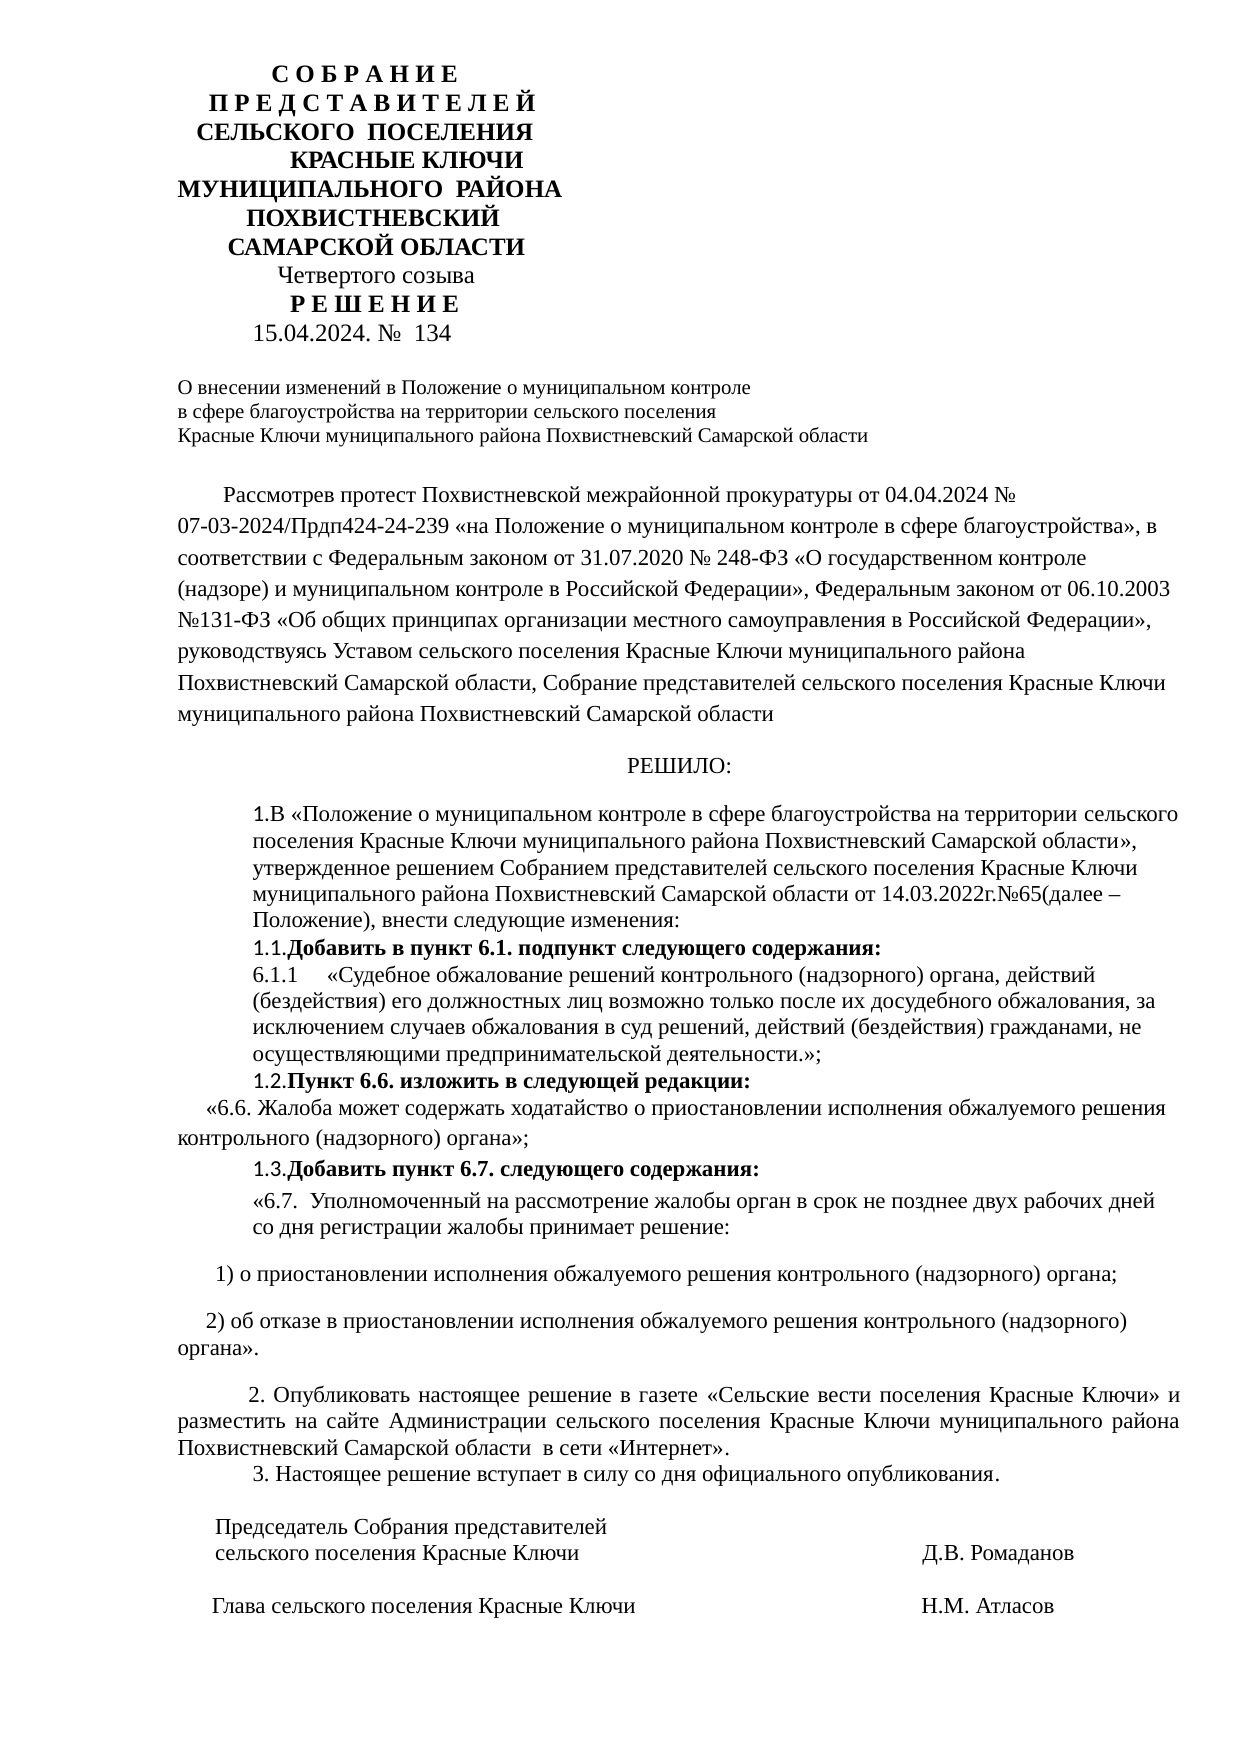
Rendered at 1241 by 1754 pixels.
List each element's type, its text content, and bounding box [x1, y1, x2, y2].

text 2) об отказе в приостановлении исполнения обжалуемого решения контрольного (надзорного) органа». [177, 1307, 1181, 1360]
text Р Е Ш Е Н И Е [118, 289, 1181, 318]
text 3. Настоящее решение вступает в силу со дня официального опубликования. [252, 1460, 1181, 1486]
text ПОХВИСТНЕВСКИЙ [118, 203, 1181, 232]
list В «Положение о муниципальном контроле в сфере благоустройства на территории cельского поселения Красные Ключи муниципального района Похвистневский Самарской области», утвержденное решением Собранием представителей сельского поселения Красные Ключи муниципального района Похвистневский Самарской области от 14.03.2022г.№65(далее – Положение), внести следующие изменения: [252, 799, 1181, 933]
text 1) о приостановлении исполнения обжалуемого решения контрольного (надзорного) органа; [215, 1260, 1181, 1287]
list Добавить пункт 6.7. следующего содержания: [252, 1154, 1181, 1182]
list Пункт 6.6. изложить в следующей редакции: [252, 1066, 1181, 1094]
text КРАСНЫЕ КЛЮЧИ [118, 145, 1181, 174]
text САМАРСКОЙ ОБЛАСТИ [118, 232, 1181, 260]
text 2. Опубликовать настоящее решение в газете «Сельские вести поселения Красные Ключи» и разместить на сайте Администрации сельского поселения Красные Ключи муниципального района Похвистневский Самарской области в сети «Интернет». [177, 1381, 1181, 1460]
text Глава сельского поселения Красные Ключи Н.М. Атласов [177, 1592, 1181, 1618]
subtitle Рассмотрев протест Похвистневской межрайонной прокуратуры от 04.04.2024 № 07-03-2024/Прдп424-24-239 «на Положение о муниципальном контроле в сфере благоустройства», в соответствии с Федеральным законом от 31.07.2020 № 248-ФЗ «О государственном контроле (надзоре) и муниципальном контроле в Российской Федерации», Федеральным законом от 06.10.2003 №131-ФЗ «Об общих принципах организации местного самоуправления в Российской Федерации», руководствуясь Уставом сельского поселения Красные Ключи муниципального района Похвистневский Самарской области, Собрание представителей сельского поселения Красные Ключи муниципального района Похвистневский Самарской области [177, 476, 1181, 726]
text С О Б Р А Н И Е [177, 59, 1181, 88]
text П Р Е Д С Т А В И Т Е Л Е Й [118, 88, 1181, 117]
text «6.6. Жалоба может содержать ходатайство о приостановлении исполнения обжалуемого решения контрольного (надзорного) органа»; [177, 1094, 1181, 1151]
list Добавить в пункт 6.1. подпункт следующего содержания: [252, 933, 1181, 961]
text Председатель Собрания представителей [215, 1513, 1181, 1539]
text «6.7. Уполномоченный на рассмотрение жалобы орган в срок не позднее двух рабочих дней со дня регистрации жалобы принимает решение: [252, 1187, 1181, 1239]
text О внесении изменений в Положение о муниципальном контроле [177, 375, 1181, 399]
text Четвертого созыва [118, 260, 1181, 289]
text СЕЛЬСКОГО ПОСЕЛЕНИЯ [118, 117, 1181, 145]
text 6.1.1 «Судебное обжалование решений контрольного (надзорного) органа, действий (бездействия) его должностных лиц возможно только после их досудебного обжалования, за исключением случаев обжалования в суд решений, действий (бездействия) гражданами, не осуществляющими предпринимательской деятельности.»; [252, 961, 1181, 1066]
text 15.04.2024. № 134 [118, 318, 1181, 347]
text сельского поселения Красные Ключи Д.В. Ромаданов [215, 1539, 1181, 1565]
text в сфере благоустройства на территории cельского поселения [177, 399, 1181, 423]
subtitle РЕШИЛО: [177, 747, 1181, 778]
text МУНИЦИПАЛЬНОГО РАЙОНА [118, 174, 1181, 203]
text Красные Ключи муниципального района Похвистневский Самарской области [177, 423, 1181, 447]
